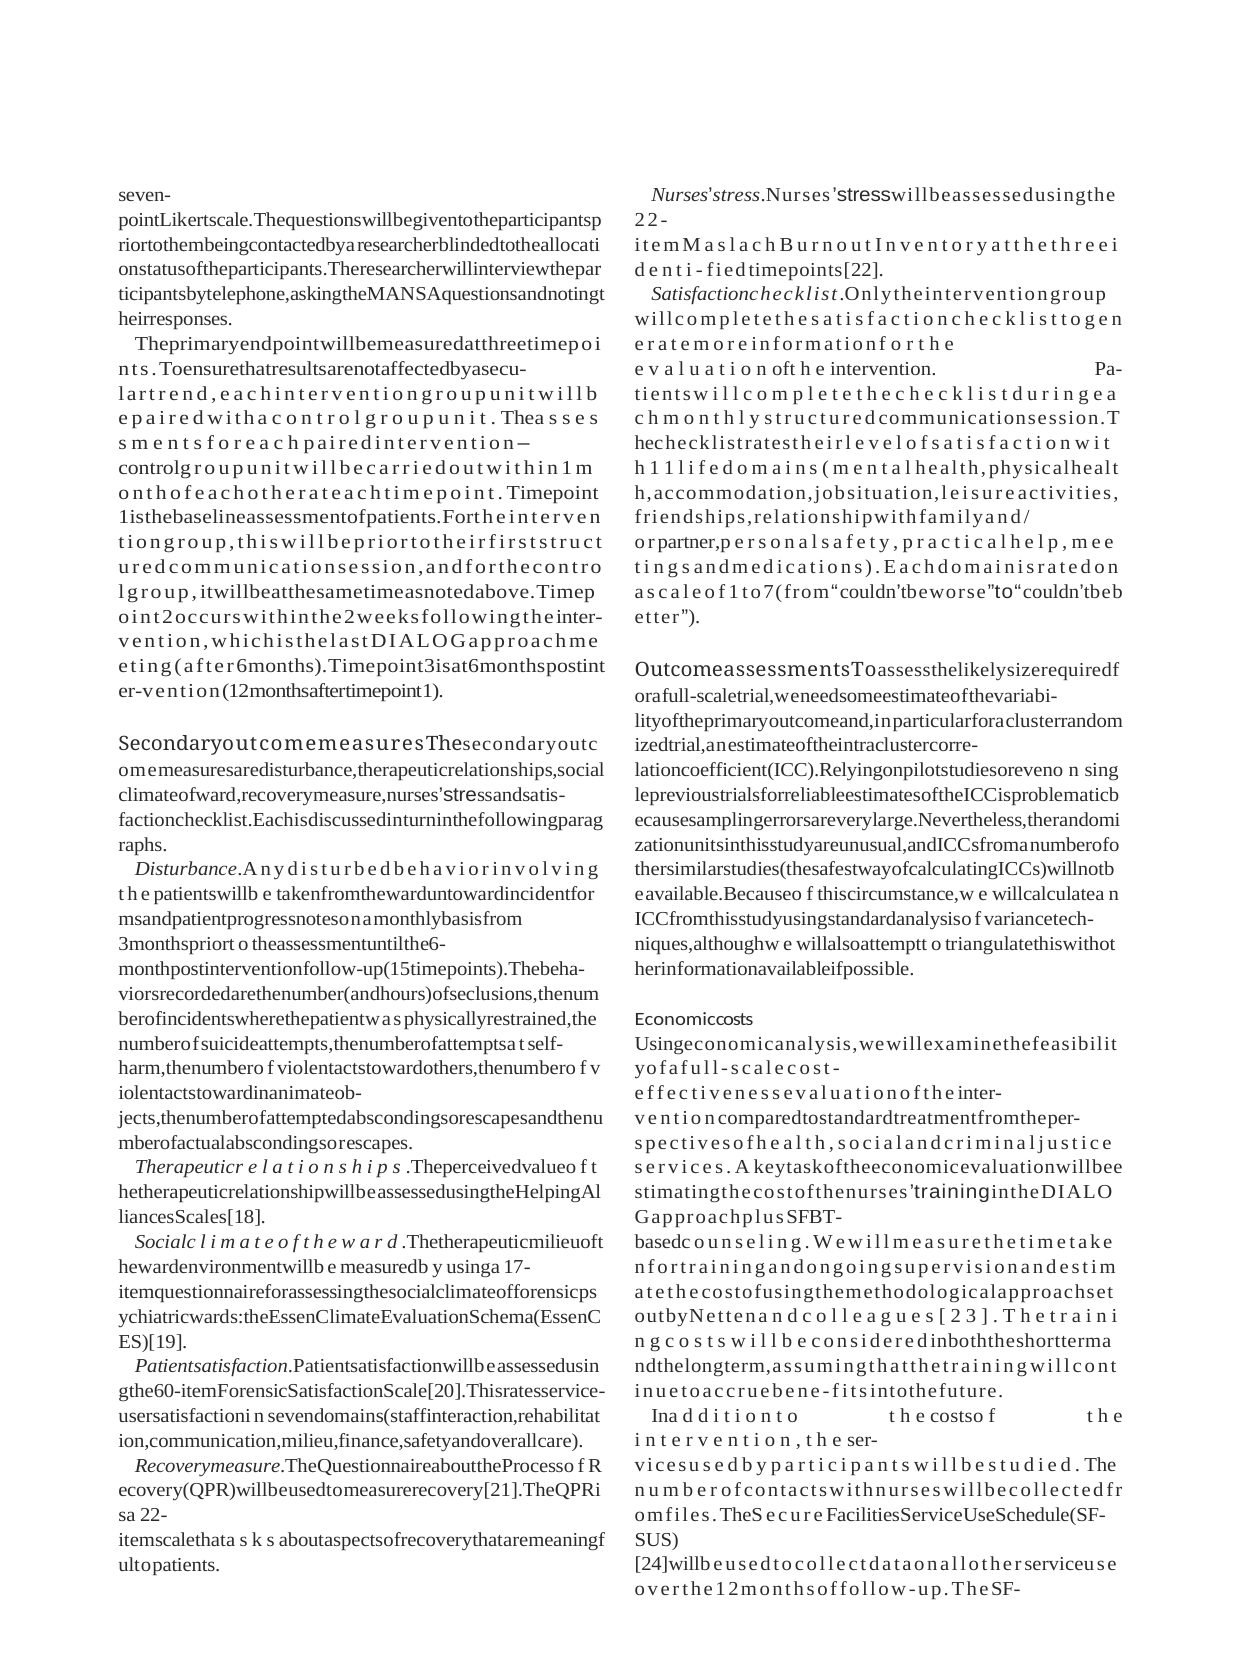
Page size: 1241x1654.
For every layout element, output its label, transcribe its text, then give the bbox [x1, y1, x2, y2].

text Recoverymeasure.TheQuestionnaireabouttheProcessofRecovery(QPR)willbeusedtomeasurerecovery[21].TheQPRisa22-itemscalethatasksaboutaspectsofrecoverythataremeaningfultopatients. [118, 1454, 605, 1576]
text Inadditionto thecostsof the intervention,theser-vicesusedbyparticipantswillbestudied.Thenumberofcontactswithnurseswillbecollectedfromfiles.TheSecureFacilitiesServiceUseSchedule(SF-SUS)[24]willbeusedtocollectdataonallotherserviceuseoverthe12monthsoffollow-up.TheSF- [634, 1404, 1122, 1600]
text seven-pointLikertscale.Thequestionswillbegiventotheparticipantspriortothembeingcontactedbyaresearcherblindedtotheallocationstatusoftheparticipants.Theresearcherwillinterviewtheparticipantsbytelephone,askingtheMANSAquestionsandnotingtheirresponses. [118, 183, 605, 330]
text Socialclimateoftheward.Thetherapeuticmilieuofthewardenvironmentwillbemeasuredbyusinga17-itemquestionnaireforassessingthesocialclimateofforensicpsychiatricwards:theEssenClimateEvaluationSchema(EssenCES)[19]. [118, 1230, 605, 1352]
text Therapeuticrelationships.TheperceivedvalueofthetherapeuticrelationshipwillbeassessedusingtheHelpingAlliancesScales[18]. [118, 1155, 605, 1228]
text Disturbance.Anydisturbedbehaviorinvolvingthepatientswillbetakenfromthewarduntowardincidentformsandpatientprogressnotesonamonthlybasisfrom [118, 857, 605, 930]
text OutcomeassessmentsToassessthelikelysizerequiredforafull-scaletrial,weneedsomeestimateofthevariabi-lityoftheprimaryoutcomeand,inparticularforaclusterrandomizedtrial,anestimateoftheintraclustercorre-lationcoefficient(ICC).RelyingonpilotstudiesorevenonsingleprevioustrialsforreliableestimatesoftheICCisproblematicbecausesamplingerrorsareverylarge.Nevertheless,therandomizationunitsinthisstudyareunusual,andICCsfromanumberofothersimilarstudies(thesafestwayofcalculatingICCs)willnotbeavailable.Becauseofthiscircumstance,wewillcalculateanICCfromthisstudyusingstandardanalysisofvariancetech-niques,althoughwewillalsoattempttotriangulatethiswithotherinformationavailableifpossible. [634, 655, 1122, 979]
text Nurses’stress.Nurses’stresswillbeassessedusingthe22-itemMaslachBurnoutInventoryatthethreeidenti-fiedtimepoints[22]. [634, 183, 1122, 280]
text Theprimaryendpointwillbemeasuredatthreetimepoints.Toensurethatresultsarenotaffectedbyasecu-lartrend,eachinterventiongroupunitwillbepairedwithacontrolgroupunit.Theassessmentsforeachpairedintervention–controlgroupunitwillbecarriedoutwithin1monthofeachotherateachtimepoint.Timepoint1isthebaselineassessmentofpatients.Fortheinterventiongroup,thiswillbepriortotheirfirststructuredcommunicationsession,andforthecontrolgroup,itwillbeatthesametimeasnotedabove.Timepoint2occurswithinthe2weeksfollowingtheinter-vention,whichisthelastDIALOGapproachmeeting(after6months).Timepoint3isat6monthspostinter-vention(12monthsaftertimepoint1). [118, 332, 605, 702]
text SecondaryoutcomemeasuresThesecondaryoutcomemeasuresaredisturbance,therapeuticrelationships,socialclimateofward,recoverymeasure,nurses’stressandsatis-factionchecklist.Eachisdiscussedinturninthefollowingparagraphs. [118, 729, 605, 855]
text Satisfactionchecklist.Onlytheinterventiongroupwillcompletethesatisfactionchecklisttogeneratemoreinformationforthe evaluationoftheintervention. Pa-tientswillcompletethechecklistduringeachmonthlystructuredcommunicationsession.Thechecklistratestheirlevelofsatisfactionwith11lifedomains(mentalhealth,physicalhealth,accommodation,jobsituation,leisureactivities,friendships,relationshipwithfamilyand/orpartner,personalsafety,practicalhelp,meetingsandmedications).Eachdomainisratedonascaleof1to7(from“couldn’tbeworse”to“couldn’tbebetter”). [634, 282, 1122, 628]
text Economiccosts [634, 1007, 1134, 1030]
text Patientsatisfaction.Patientsatisfactionwillbeassessedusingthe60-itemForensicSatisfactionScale[20].Thisratesservice-usersatisfactioninsevendomains(staffinteraction,rehabilitation,communication,milieu,finance,safetyandoverallcare). [118, 1354, 605, 1452]
text 3monthspriortotheassessmentuntilthe6-monthpostinterventionfollow-up(15timepoints).Thebeha-viorsrecordedarethenumber(andhours)ofseclusions,thenumberofincidentswherethepatientwasphysicallyrestrained,thenumberofsuicideattempts,thenumberofattemptsatself-harm,thenumberofviolentactstowardothers,thenumberofviolentactstowardinanimateob-jects,thenumberofattemptedabscondingsorescapesandthenumberofactualabscondingsorescapes. [118, 932, 605, 1153]
text Usingeconomicanalysis,wewillexaminethefeasibilityofafull-scalecost-effectivenessevaluationoftheinter-ventioncomparedtostandardtreatmentfromtheper-spectivesofhealth,socialandcriminaljusticeservices.Akeytaskoftheeconomicevaluationwillbeestimatingthecostofthenurses’trainingintheDIALOGapproachplusSFBT-basedcounseling.WewillmeasurethetimetakenfortrainingandongoingsupervisionandestimatethecostofusingthemethodologicalapproachsetoutbyNettenandcolleagues[23].Thetrainingcostswillbeconsideredinboththeshorttermandthelongterm,assumingthatthetrainingwillcontinuetoaccruebene-fitsintothefuture. [634, 1032, 1122, 1402]
